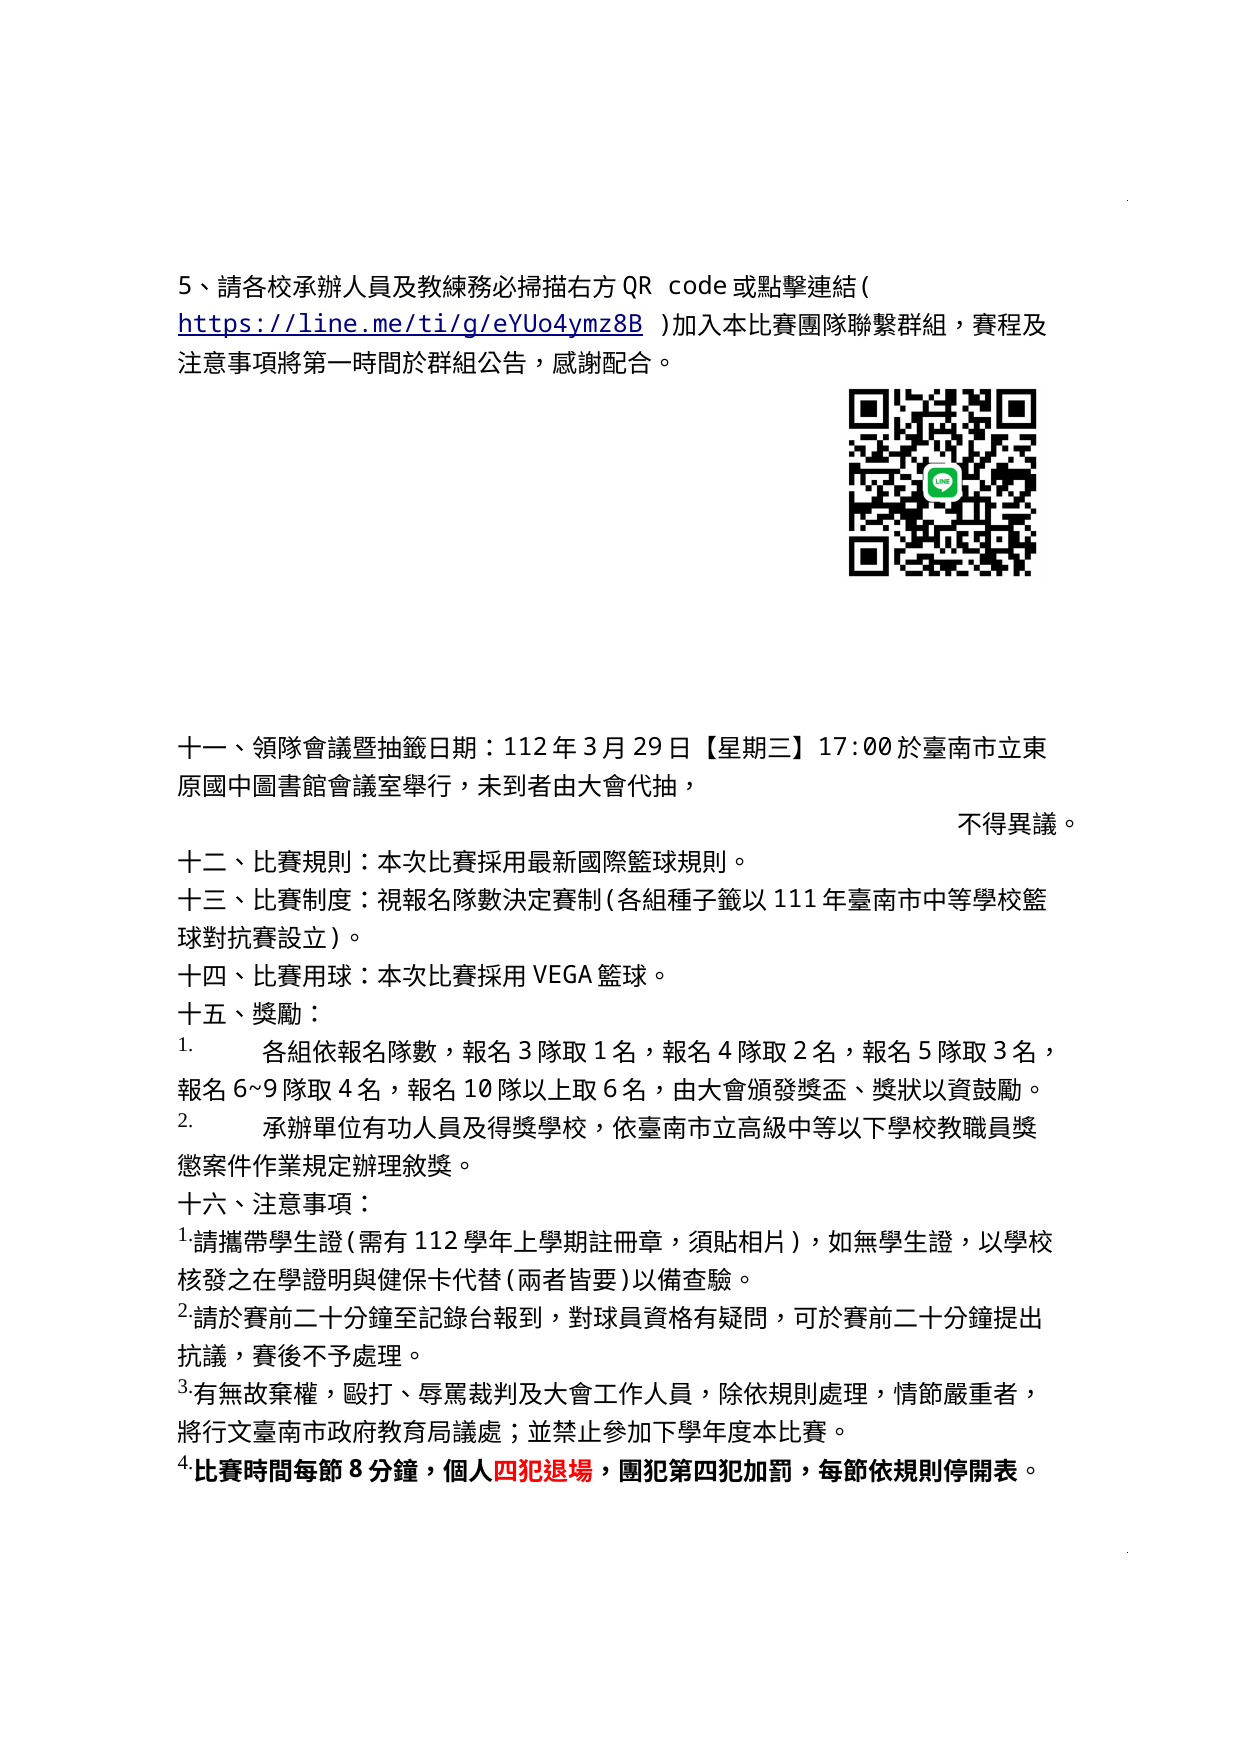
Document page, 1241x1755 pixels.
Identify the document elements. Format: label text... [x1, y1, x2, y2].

subtitle 不得異議。 [113, 737, 1127, 775]
list 有無故棄權，毆打、辱罵裁判及大會工作人員，除依規則處理，情節嚴重者，將行文臺南市政府教育局議處；並禁止參加下學年度本比賽。 [113, 1308, 1127, 1384]
subtitle 十六、注意事項： [113, 1118, 1127, 1156]
subtitle 十三、比賽制度：視報名隊數決定賽制(各組種子籤以111年臺南市中等學校籃球對抗賽設立)。 [113, 813, 1127, 889]
list 承辦單位有功人員及得獎學校，依臺南市立高級中等以下學校教職員獎懲案件作業規定辦理敘獎。 [113, 1042, 1127, 1118]
subtitle 十二、比賽規則：本次比賽採用最新國際籃球規則。 [113, 775, 1127, 813]
list 比賽時間每節8分鐘，個人四犯退場，團犯第四犯加罰，每節依規則停開表。 [113, 1384, 1127, 1552]
list 各組依報名隊數，報名3隊取1名，報名4隊取2名，報名5隊取3名，報名6~9隊取4名，報名10隊以上取6名，由大會頒發獎盃、獎狀以資鼓勵。 [113, 966, 1127, 1042]
subtitle 十一、領隊會議暨抽籤日期：112年3月29日【星期三】17:00於臺南市立東原國中圖書館會議室舉行，未到者由大會代抽， [113, 661, 1127, 737]
subtitle 十四、比賽用球：本次比賽採用VEGA籃球。 [113, 889, 1127, 927]
list 請於賽前二十分鐘至記錄台報到，對球員資格有疑問，可於賽前二十分鐘提出抗議，賽後不予處理。 [113, 1232, 1127, 1308]
subtitle 5、請各校承辦人員及教練務必掃描右方QR code或點擊連結( https://line.me/ti/g/eYUo4ymz8B )加入本比賽團隊聯繫群組，賽程及注意事項將第一時間於群組公告，感謝配合。 [113, 202, 1127, 380]
list 請攜帶學生證(需有112學年上學期註冊章，須貼相片)，如無學生證，以學校核發之在學證明與健保卡代替(兩者皆要)以備查驗。 [113, 1156, 1127, 1232]
subtitle 十五、獎勵： [113, 927, 1127, 966]
